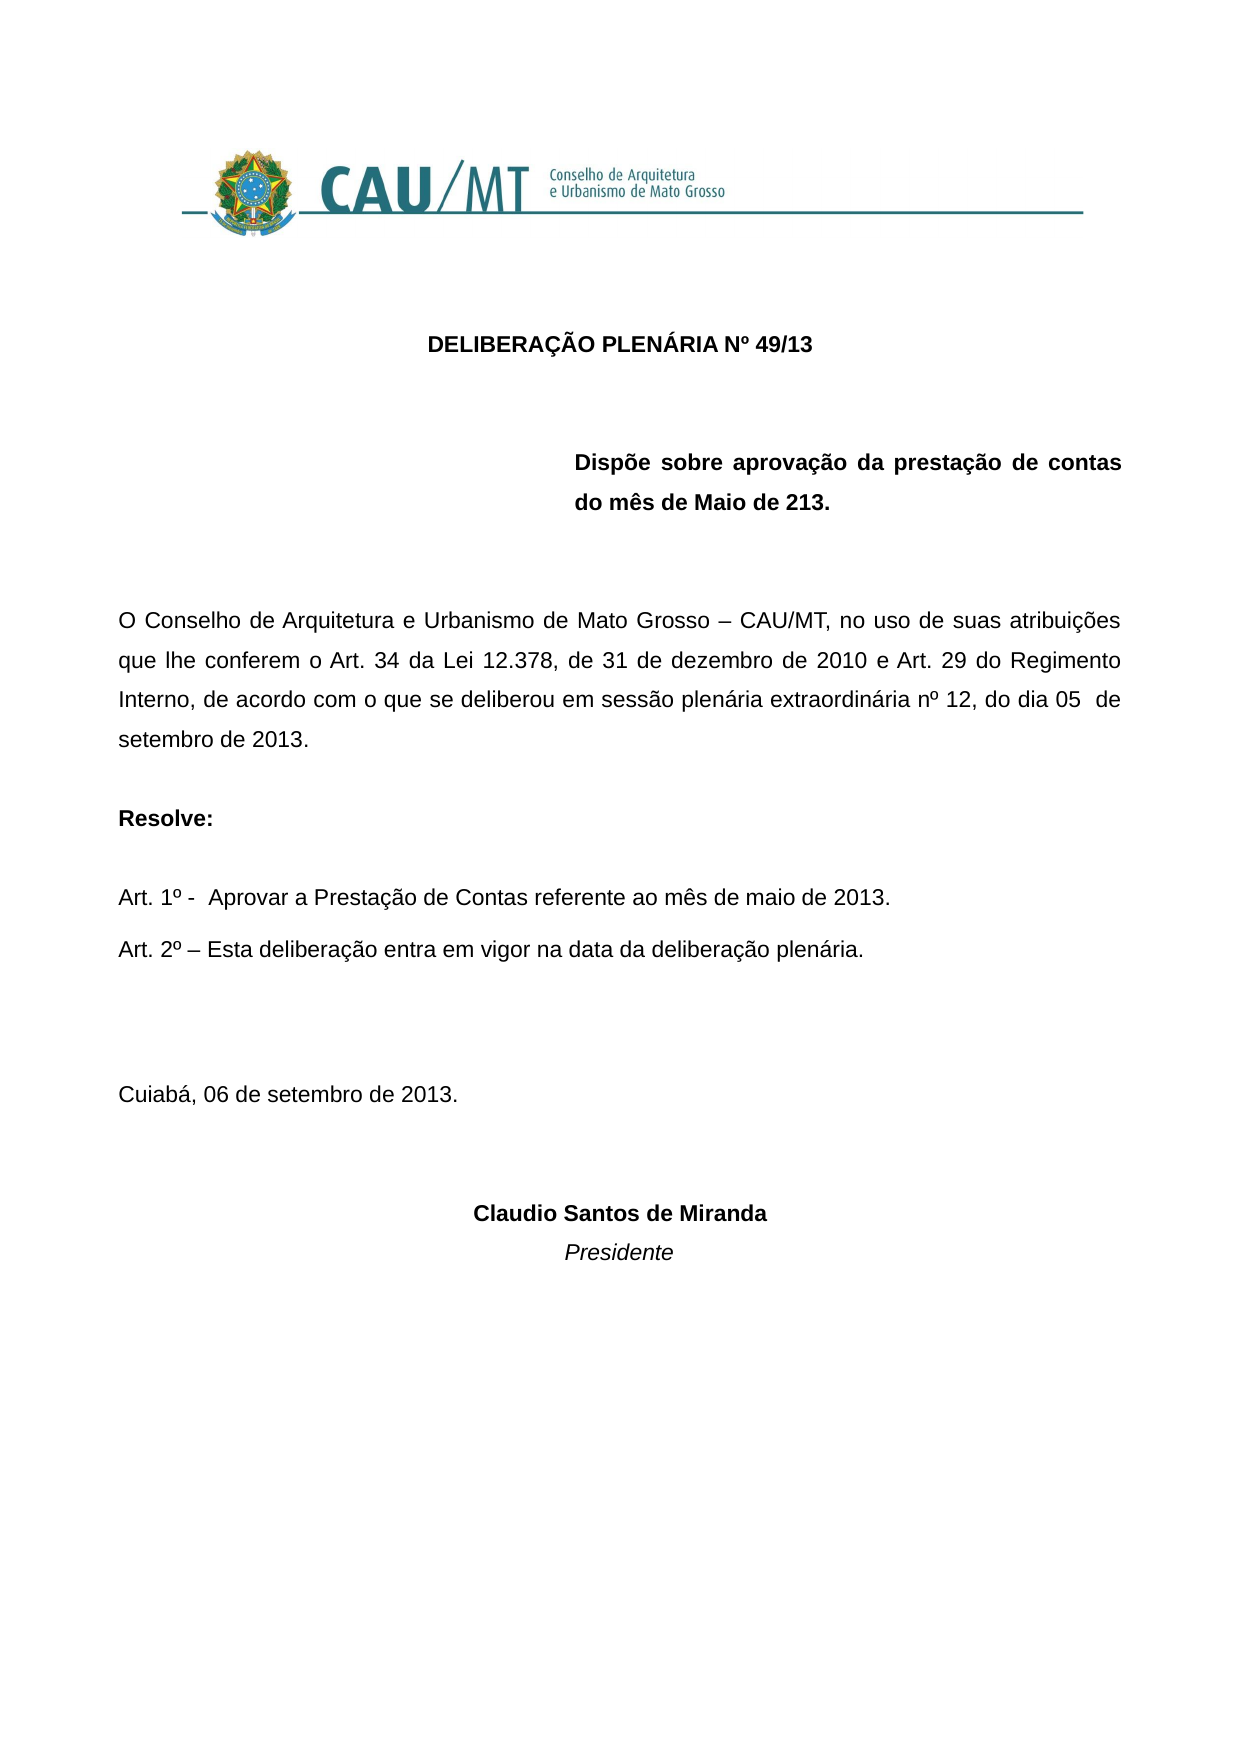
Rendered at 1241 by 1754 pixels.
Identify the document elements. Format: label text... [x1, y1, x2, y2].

text Art. 1º - Aprovar a Prestação de Contas referente ao mês de maio de 2013. [118, 883, 1122, 910]
text O Conselho de Arquitetura e Urbanismo de Mato Grosso – CAU/MT, no uso de suas atribuições que lhe conferem o Art. 34 da Lei 12.378, de 31 de dezembro de 2010 e Art. 29 do Regimento Interno, de acordo com o que se deliberou em sessão plenária extraordinária nº 12, do dia 05 de setembro de 2013. [118, 607, 1122, 752]
text Resolve: [118, 804, 1122, 831]
text Presidente [118, 1239, 1122, 1265]
text Claudio Santos de Miranda [118, 1199, 1122, 1226]
text Dispõe sobre aprovação da prestação de contas do mês de Maio de 213. [574, 449, 1122, 515]
text DELIBERAÇÃO PLENÁRIA Nº 49/13 [118, 331, 1122, 357]
picture [181, 148, 1084, 238]
text Cuiabá, 06 de setembro de 2013. [118, 1081, 1122, 1107]
text Art. 2º – Esta deliberação entra em vigor na data da deliberação plenária. [118, 936, 1122, 963]
